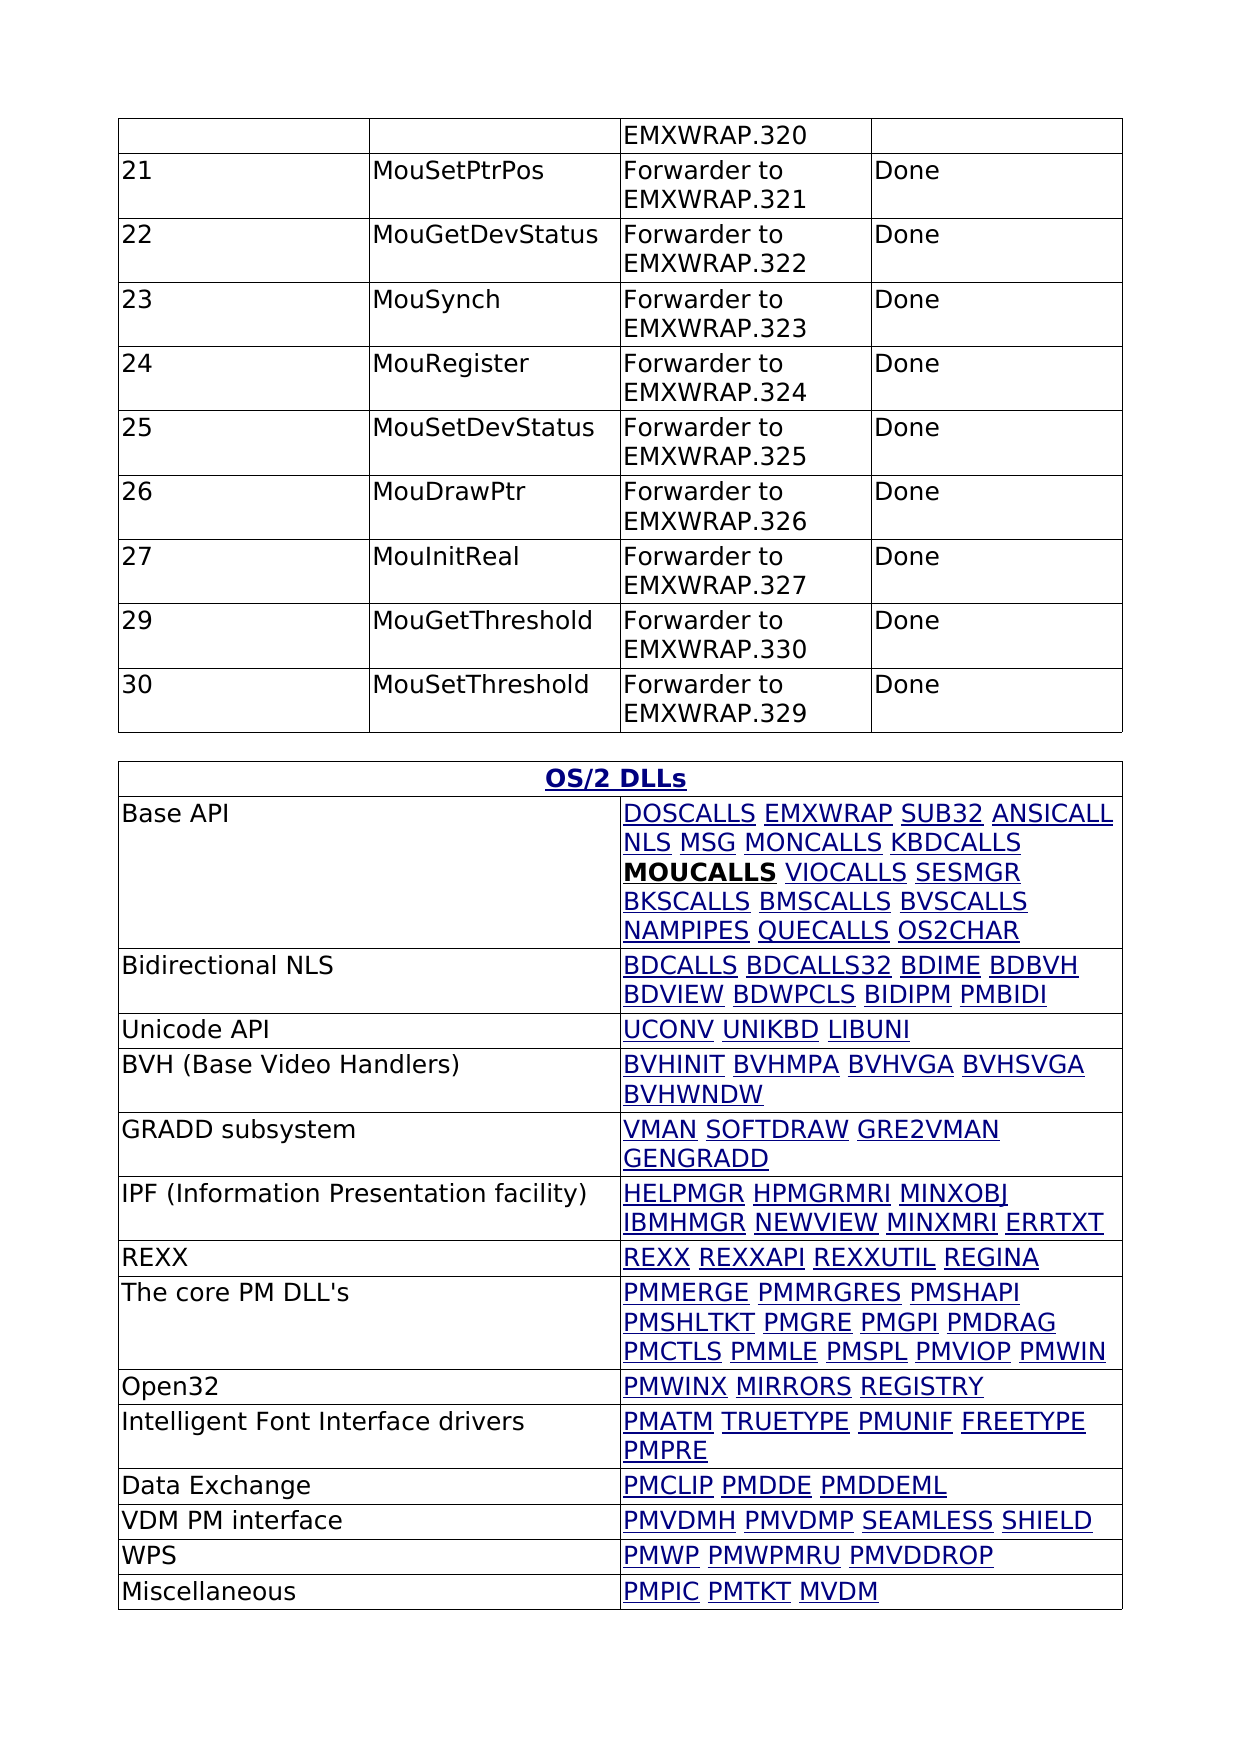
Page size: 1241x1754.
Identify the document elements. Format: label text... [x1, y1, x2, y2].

table_cell MouSetPtrPos [370, 154, 620, 217]
table_cell MouRegister [370, 347, 620, 410]
table_cell Open32 [119, 1370, 620, 1404]
table_cell Forwarder to EMXWRAP.326 [621, 476, 871, 539]
table_cell Data Exchange [119, 1469, 620, 1503]
table_cell Forwarder to EMXWRAP.322 [621, 219, 871, 282]
table_cell 29 [119, 604, 369, 667]
table_cell IPF (Information Presentation facility) [119, 1177, 620, 1240]
table_cell Done [872, 669, 1122, 732]
table_cell 26 [119, 476, 369, 539]
table_cell 25 [119, 411, 369, 474]
table_cell Done [872, 476, 1122, 539]
table_cell HELPMGR HPMGRMRI MINXOBJ IBMHMGR NEWVIEW MINXMRI ERRTXT [621, 1177, 1122, 1240]
table_cell The core PM DLL's [119, 1277, 620, 1369]
table_cell PMWP PMWPMRU PMVDDROP [621, 1540, 1122, 1574]
table_cell VDM PM interface [119, 1505, 620, 1538]
table_cell MouSynch [370, 283, 620, 346]
table_cell Forwarder to EMXWRAP.330 [621, 604, 871, 667]
table_cell Done [872, 347, 1122, 410]
table_cell BVHINIT BVHMPA BVHVGA BVHSVGA BVHWNDW [621, 1049, 1122, 1112]
table_cell PMVDMH PMVDMP SEAMLESS SHIELD [621, 1505, 1122, 1538]
table_cell PMCLIP PMDDE PMDDEML [621, 1469, 1122, 1503]
table_cell Forwarder to EMXWRAP.323 [621, 283, 871, 346]
table_cell [872, 119, 1122, 153]
table_cell Base API [119, 797, 620, 948]
table_cell UCONV UNIKBD LIBUNI [621, 1014, 1122, 1048]
table_cell 30 [119, 669, 369, 732]
table_cell Forwarder to EMXWRAP.325 [621, 411, 871, 474]
table_cell DOSCALLS EMXWRAP SUB32 ANSICALL NLS MSG MONCALLS KBDCALLS MOUCALLS VIOCALLS SESMGR BKSCALLS BMSCALLS BVSCALLS NAMPIPES QUECALLS OS2CHAR [621, 797, 1122, 948]
table_cell BVH (Base Video Handlers) [119, 1049, 620, 1112]
table_cell VMAN SOFTDRAW GRE2VMAN GENGRADD [621, 1113, 1122, 1176]
table_cell EMXWRAP.320 [621, 119, 871, 153]
table_cell WPS [119, 1540, 620, 1574]
table_cell MouDrawPtr [370, 476, 620, 539]
table_cell 22 [119, 219, 369, 282]
table_cell MouGetThreshold [370, 604, 620, 667]
table_cell PMWINX MIRRORS REGISTRY [621, 1370, 1122, 1404]
table_cell [119, 119, 369, 153]
table_cell MouSetDevStatus [370, 411, 620, 474]
table_cell 23 [119, 283, 369, 346]
table_cell Forwarder to EMXWRAP.327 [621, 540, 871, 603]
table_cell Done [872, 283, 1122, 346]
table_cell 21 [119, 154, 369, 217]
table_cell 24 [119, 347, 369, 410]
table_cell Done [872, 219, 1122, 282]
table_cell Done [872, 540, 1122, 603]
table_cell MouInitReal [370, 540, 620, 603]
table_cell PMPIC PMTKT MVDM [621, 1575, 1122, 1609]
table_cell Bidirectional NLS [119, 949, 620, 1012]
table_cell Done [872, 154, 1122, 217]
table_cell Done [872, 411, 1122, 474]
table_cell REXX [119, 1241, 620, 1276]
table_cell PMMERGE PMMRGRES PMSHAPI PMSHLTKT PMGRE PMGPI PMDRAG PMCTLS PMMLE PMSPL PMVIOP PMWIN [621, 1277, 1122, 1369]
table_cell [370, 119, 620, 153]
table_cell Unicode API [119, 1014, 620, 1048]
table_cell REXX REXXAPI REXXUTIL REGINA [621, 1241, 1122, 1276]
table_header OS/2 DLLs [119, 762, 1122, 796]
table_cell MouSetThreshold [370, 669, 620, 732]
table_cell 27 [119, 540, 369, 603]
table_cell Forwarder to EMXWRAP.321 [621, 154, 871, 217]
table_cell Forwarder to EMXWRAP.329 [621, 669, 871, 732]
table_cell Miscellaneous [119, 1575, 620, 1609]
table_cell Forwarder to EMXWRAP.324 [621, 347, 871, 410]
table_cell MouGetDevStatus [370, 219, 620, 282]
table_cell Intelligent Font Interface drivers [119, 1405, 620, 1468]
table_cell Done [872, 604, 1122, 667]
table_cell GRADD subsystem [119, 1113, 620, 1176]
table_cell PMATM TRUETYPE PMUNIF FREETYPE PMPRE [621, 1405, 1122, 1468]
table_cell BDCALLS BDCALLS32 BDIME BDBVH BDVIEW BDWPCLS BIDIPM PMBIDI [621, 949, 1122, 1012]
